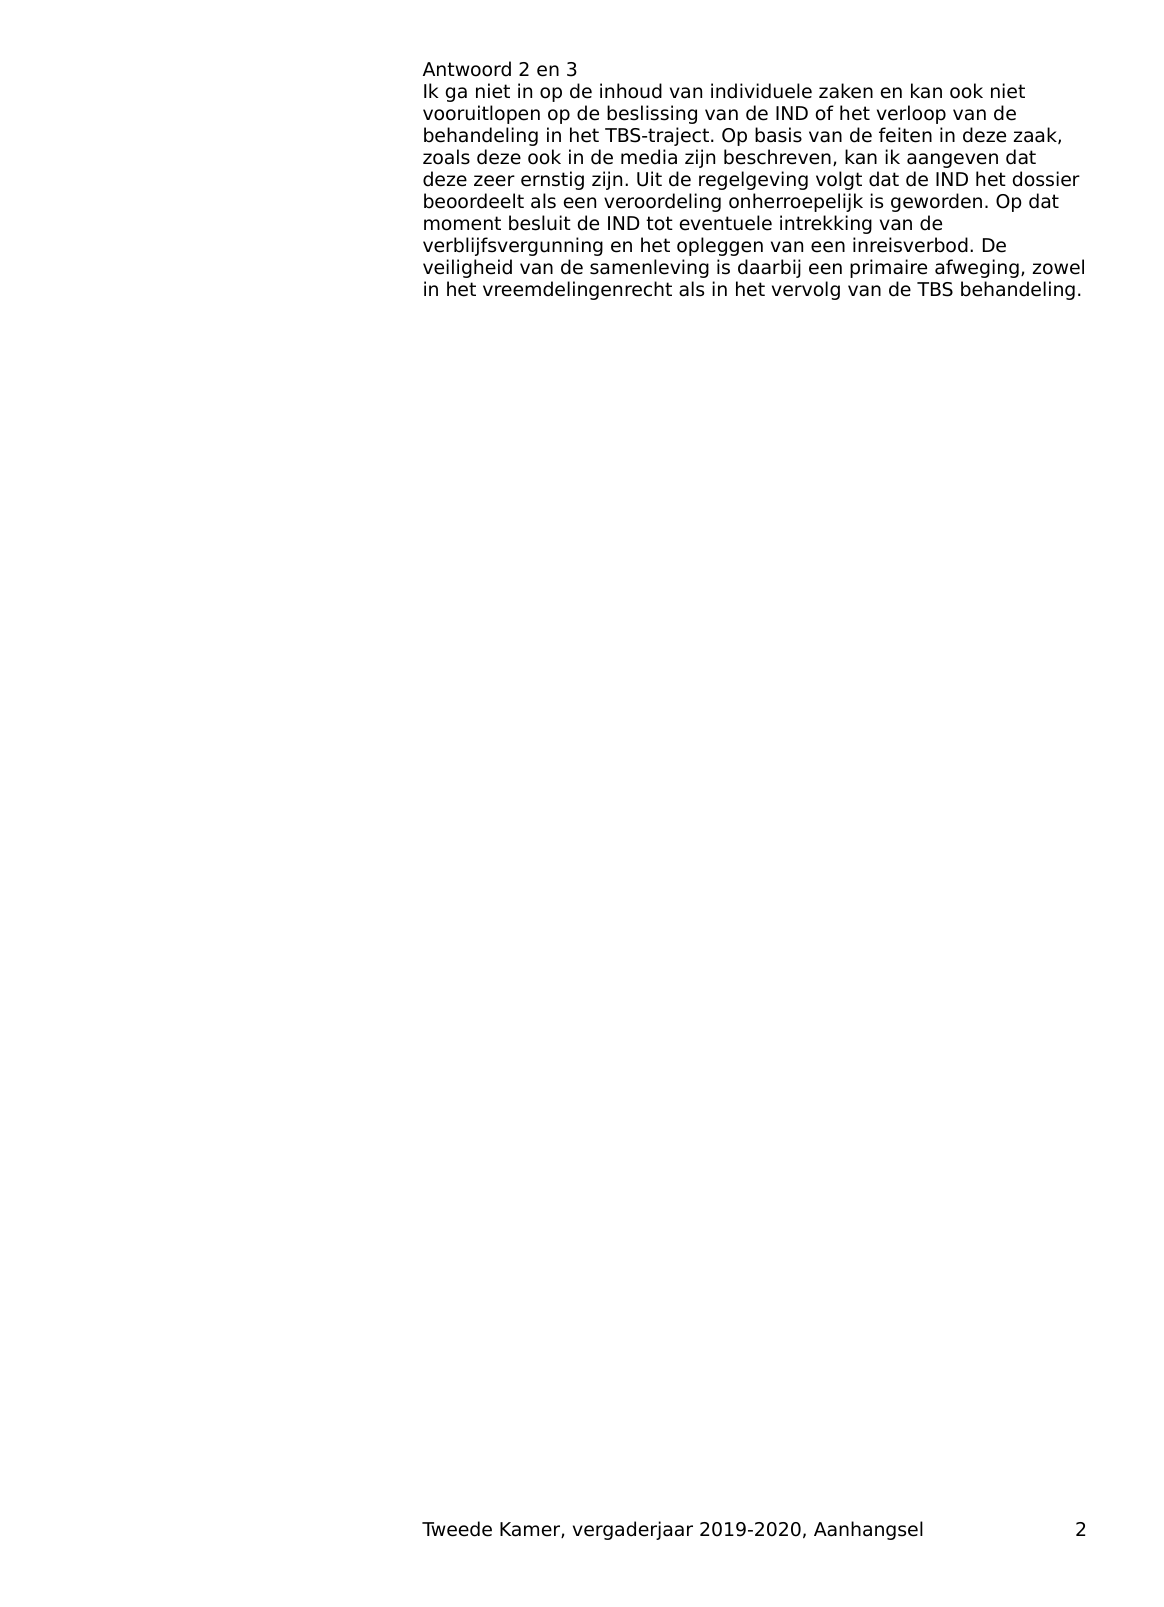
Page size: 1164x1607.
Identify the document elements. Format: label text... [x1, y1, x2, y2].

text Antwoord 2 en 3 [422, 59, 1087, 81]
text Ik ga niet in op de inhoud van individuele zaken en kan ook niet vooruitlopen op de beslissing van de IND of het verloop van de behandeling in het TBS-traject. Op basis van de feiten in deze zaak, zoals deze ook in de media zijn beschreven, kan ik aangeven dat deze zeer ernstig zijn. Uit de regelgeving volgt dat de IND het dossier beoordeelt als een veroordeling onherroepelijk is geworden. Op dat moment besluit de IND tot eventuele intrekking van de verblijfsvergunning en het opleggen van een inreisverbod. De veiligheid van de samenleving is daarbij een primaire afweging, zowel in het vreemdelingenrecht als in het vervolg van de TBS behandeling. [422, 81, 1087, 301]
